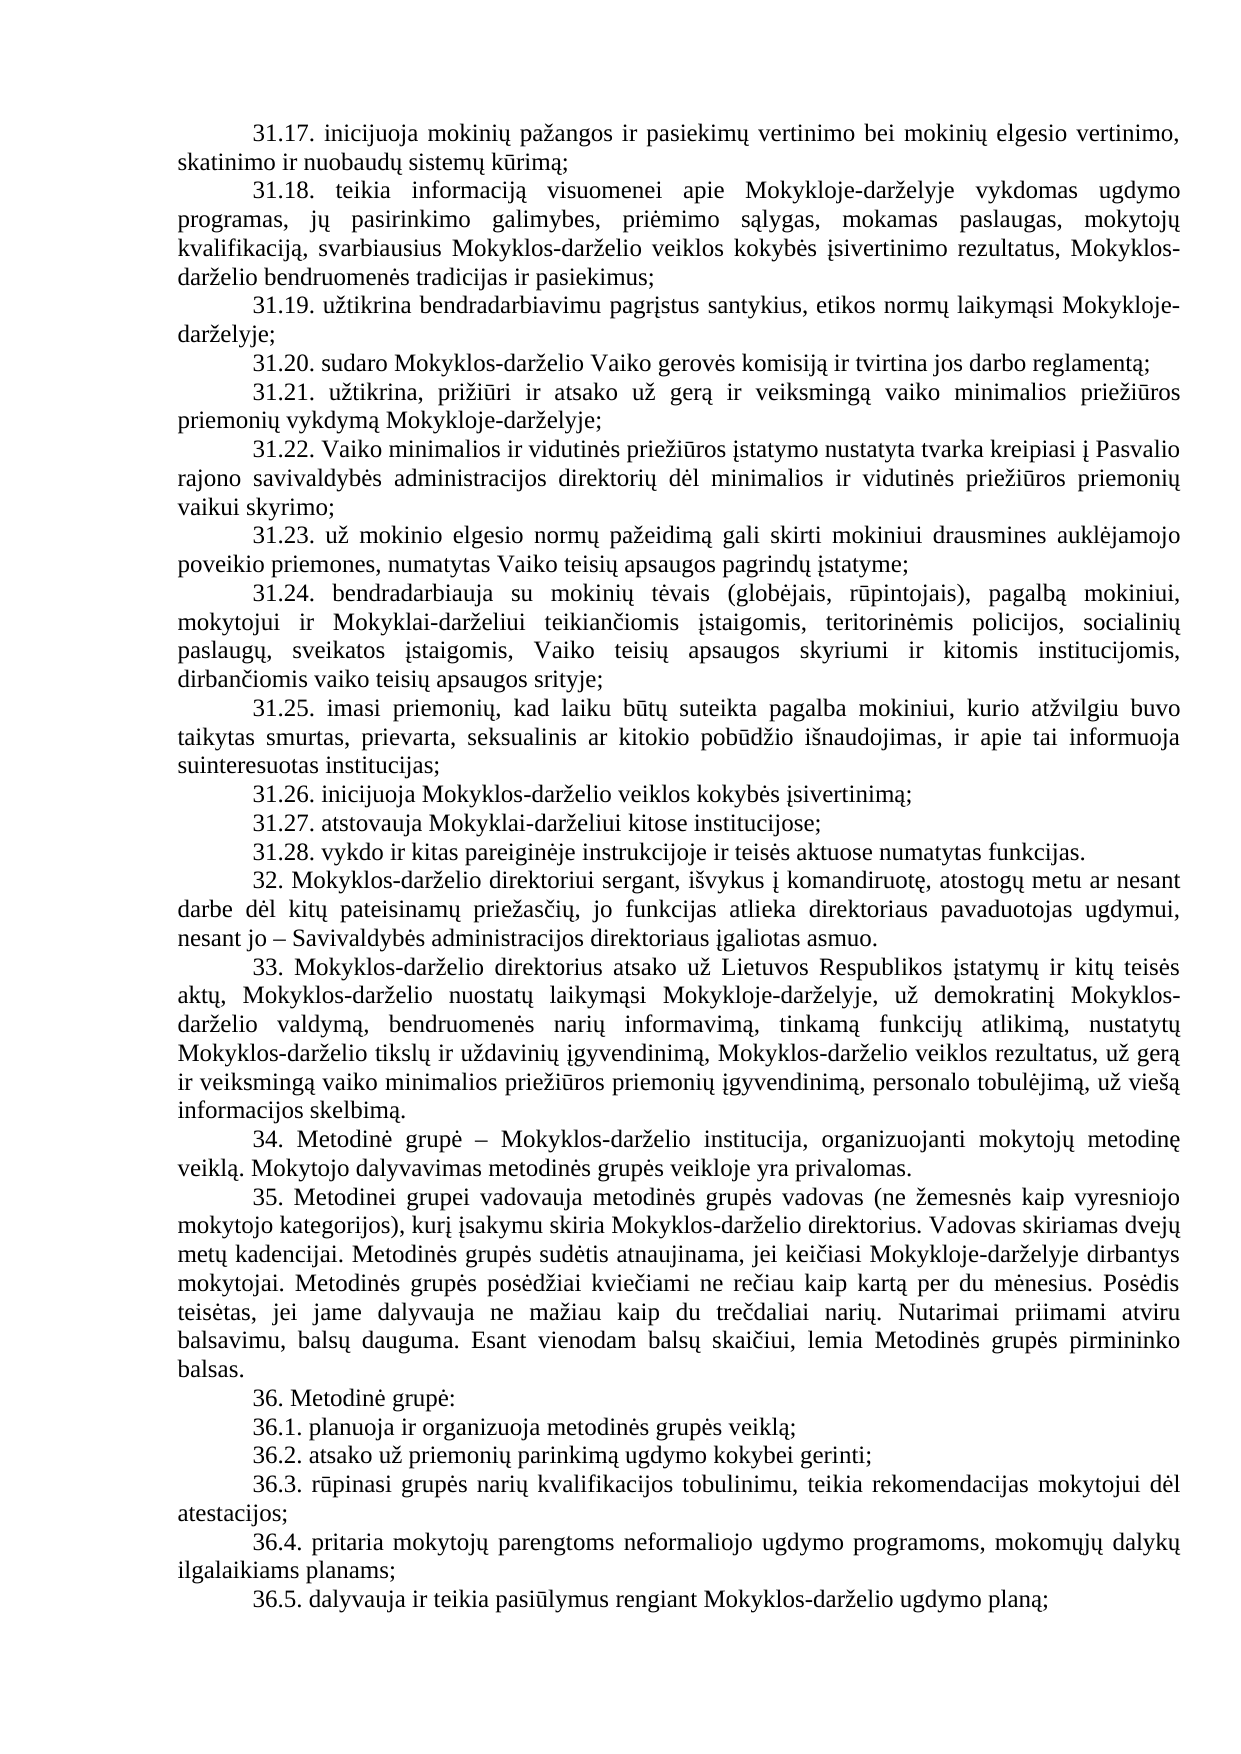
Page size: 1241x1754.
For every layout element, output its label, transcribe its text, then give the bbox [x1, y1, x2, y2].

text 31.24. bendradarbiauja su mokinių tėvais (globėjais, rūpintojais), pagalbą mokiniui, mokytojui ir Mokyklai-darželiui teikiančiomis įstaigomis, teritorinėmis policijos, socialinių paslaugų, sveikatos įstaigomis, Vaiko teisių apsaugos skyriumi ir kitomis institucijomis, dirbančiomis vaiko teisių apsaugos srityje; [177, 578, 1181, 693]
text 33. Mokyklos-darželio direktorius atsako už Lietuvos Respublikos įstatymų ir kitų teisės aktų, Mokyklos-darželio nuostatų laikymąsi Mokykloje-darželyje, už demokratinį Mokyklos-darželio valdymą, bendruomenės narių informavimą, tinkamą funkcijų atlikimą, nustatytų Mokyklos-darželio tikslų ir uždavinių įgyvendinimą, Mokyklos-darželio veiklos rezultatus, už gerą ir veiksmingą vaiko minimalios priežiūros priemonių įgyvendinimą, personalo tobulėjimą, už viešą informacijos skelbimą. [177, 952, 1181, 1124]
text 36.4. pritaria mokytojų parengtoms neformaliojo ugdymo programoms, mokomųjų dalykų ilgalaikiams planams; [177, 1527, 1181, 1584]
text 36. Metodinė grupė: [177, 1383, 1181, 1412]
text 34. Metodinė grupė – Mokyklos-darželio institucija, organizuojanti mokytojų metodinę veiklą. Mokytojo dalyvavimas metodinės grupės veikloje yra privalomas. [177, 1124, 1181, 1182]
text 32. Mokyklos-darželio direktoriui sergant, išvykus į komandiruotę, atostogų metu ar nesant darbe dėl kitų pateisinamų priežasčių, jo funkcijas atlieka direktoriaus pavaduotojas ugdymui, nesant jo – Savivaldybės administracijos direktoriaus įgaliotas asmuo. [177, 866, 1181, 952]
text 31.25. imasi priemonių, kad laiku būtų suteikta pagalba mokiniui, kurio atžvilgiu buvo taikytas smurtas, prievarta, seksualinis ar kitokio pobūdžio išnaudojimas, ir apie tai informuoja suinteresuotas institucijas; [177, 693, 1181, 779]
text 36.1. planuoja ir organizuoja metodinės grupės veiklą; [177, 1412, 1181, 1441]
text 35. Metodinei grupei vadovauja metodinės grupės vadovas (ne žemesnės kaip vyresniojo mokytojo kategorijos), kurį įsakymu skiria Mokyklos-darželio direktorius. Vadovas skiriamas dvejų metų kadencijai. Metodinės grupės sudėtis atnaujinama, jei keičiasi Mokykloje-darželyje dirbantys mokytojai. Metodinės grupės posėdžiai kviečiami ne rečiau kaip kartą per du mėnesius. Posėdis teisėtas, jei jame dalyvauja ne mažiau kaip du trečdaliai narių. Nutarimai priimami atviru balsavimu, balsų dauguma. Esant vienodam balsų skaičiui, lemia Metodinės grupės pirmininko balsas. [177, 1182, 1181, 1383]
text 36.5. dalyvauja ir teikia pasiūlymus rengiant Mokyklos-darželio ugdymo planą; [177, 1584, 1181, 1613]
text 31.20. sudaro Mokyklos-darželio Vaiko gerovės komisiją ir tvirtina jos darbo reglamentą; [177, 348, 1181, 377]
text 31.19. užtikrina bendradarbiavimu pagrįstus santykius, etikos normų laikymąsi Mokykloje-darželyje; [177, 291, 1181, 348]
text 31.21. užtikrina, prižiūri ir atsako už gerą ir veiksmingą vaiko minimalios priežiūros priemonių vykdymą Mokykloje-darželyje; [177, 377, 1181, 434]
text 31.28. vykdo ir kitas pareiginėje instrukcijoje ir teisės aktuose numatytas funkcijas. [177, 837, 1181, 866]
text 31.22. Vaiko minimalios ir vidutinės priežiūros įstatymo nustatyta tvarka kreipiasi į Pasvalio rajono savivaldybės administracijos direktorių dėl minimalios ir vidutinės priežiūros priemonių vaikui skyrimo; [177, 434, 1181, 521]
text 36.2. atsako už priemonių parinkimą ugdymo kokybei gerinti; [177, 1441, 1181, 1469]
text 31.26. inicijuoja Mokyklos-darželio veiklos kokybės įsivertinimą; [177, 779, 1181, 808]
text 31.17. inicijuoja mokinių pažangos ir pasiekimų vertinimo bei mokinių elgesio vertinimo, skatinimo ir nuobaudų sistemų kūrimą; [177, 118, 1181, 176]
text 31.27. atstovauja Mokyklai-darželiui kitose institucijose; [177, 808, 1181, 837]
text 31.18. teikia informaciją visuomenei apie Mokykloje-darželyje vykdomas ugdymo programas, jų pasirinkimo galimybes, priėmimo sąlygas, mokamas paslaugas, mokytojų kvalifikaciją, svarbiausius Mokyklos-darželio veiklos kokybės įsivertinimo rezultatus, Mokyklos-darželio bendruomenės tradicijas ir pasiekimus; [177, 176, 1181, 291]
text 36.3. rūpinasi grupės narių kvalifikacijos tobulinimu, teikia rekomendacijas mokytojui dėl atestacijos; [177, 1469, 1181, 1527]
text 31.23. už mokinio elgesio normų pažeidimą gali skirti mokiniui drausmines auklėjamojo poveikio priemones, numatytas Vaiko teisių apsaugos pagrindų įstatyme; [177, 521, 1181, 578]
